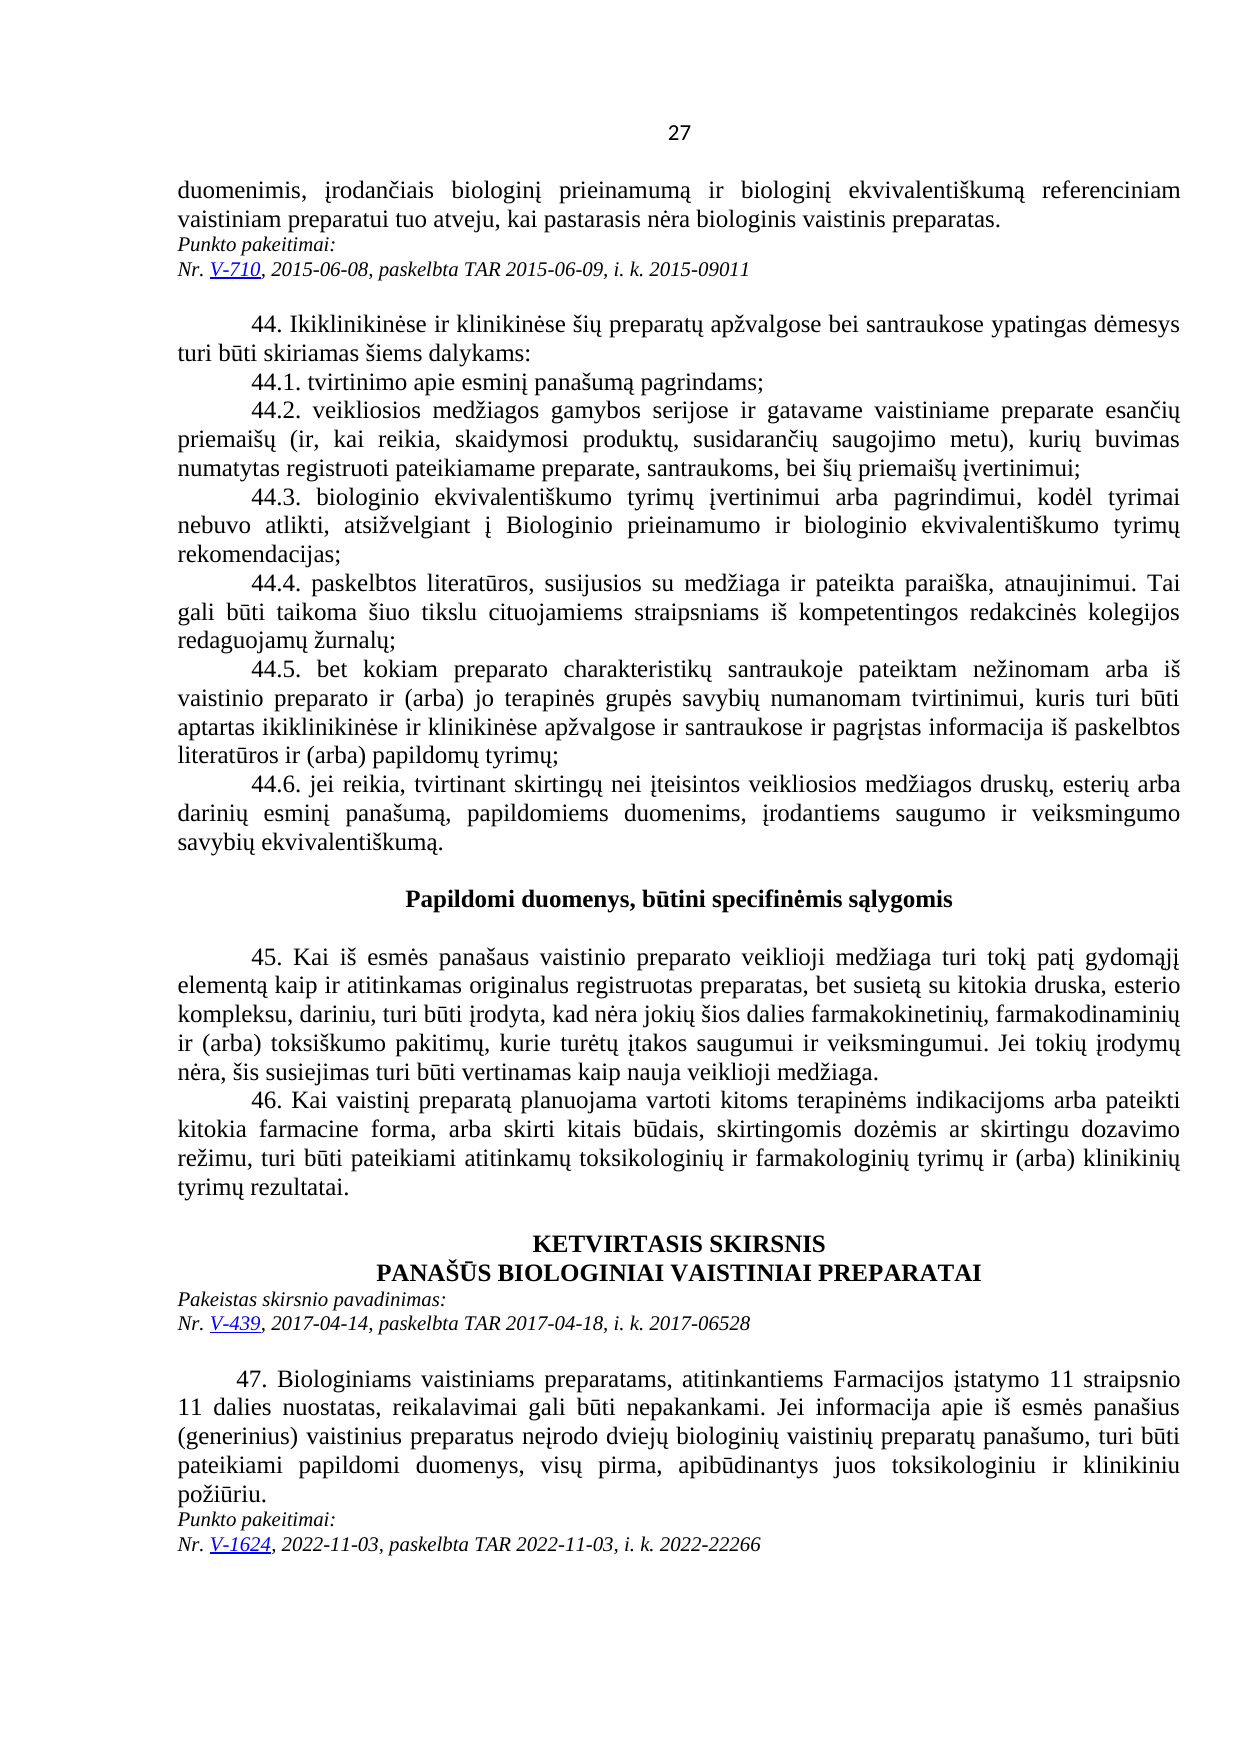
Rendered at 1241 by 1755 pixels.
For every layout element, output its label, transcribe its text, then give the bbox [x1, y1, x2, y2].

text Papildomi duomenys, būtini specifinėmis sąlygomis [177, 884, 1181, 913]
text 46. Kai vaistinį preparatą planuojama vartoti kitoms terapinėms indikacijoms arba pateikti kitokia farmacine forma, arba skirti kitais būdais, skirtingomis dozėmis ar skirtingu dozavimo režimu, turi būti pateikiami atitinkamų toksikologinių ir farmakologinių tyrimų ir (arba) klinikinių tyrimų rezultatai. [177, 1086, 1181, 1201]
text 47. Biologiniams vaistiniams preparatams, atitinkantiems Farmacijos įstatymo 11 straipsnio 11 dalies nuostatas, reikalavimai gali būti nepakankami. Jei informacija apie iš esmės panašius (generinius) vaistinius preparatus neįrodo dviejų biologinių vaistinių preparatų panašumo, turi būti pateikiami papildomi duomenys, visų pirma, apibūdinantys juos toksikologiniu ir klinikiniu požiūriu. [177, 1364, 1181, 1507]
text Punkto pakeitimai: [177, 1507, 1181, 1531]
text Pakeistas skirsnio pavadinimas: [177, 1287, 1181, 1311]
text Punkto pakeitimai: [177, 232, 1181, 256]
text 44.5. bet kokiam preparato charakteristikų santraukoje pateiktam nežinomam arba iš vaistinio preparato ir (arba) jo terapinės grupės savybių numanomam tvirtinimui, kuris turi būti aptartas ikiklinikinėse ir klinikinėse apžvalgose ir santraukose ir pagrįstas informacija iš paskelbtos literatūros ir (arba) papildomų tyrimų; [177, 654, 1181, 769]
text Nr. V-1624, 2022-11-03, paskelbta TAR 2022-11-03, i. k. 2022-22266 [177, 1531, 1181, 1556]
text Nr. V-710, 2015-06-08, paskelbta TAR 2015-06-09, i. k. 2015-09011 [177, 256, 1181, 281]
text 44.4. paskelbtos literatūros, susijusios su medžiaga ir pateikta paraiška, atnaujinimui. Tai gali būti taikoma šiuo tikslu cituojamiems straipsniams iš kompetentingos redakcinės kolegijos redaguojamų žurnalų; [177, 568, 1181, 654]
text 44. Ikiklinikinėse ir klinikinėse šių preparatų apžvalgose bei santraukose ypatingas dėmesys turi būti skiriamas šiems dalykams: [177, 309, 1181, 367]
text 44.2. veikliosios medžiagos gamybos serijose ir gatavame vaistiniame preparate esančių priemaišų (ir, kai reikia, skaidymosi produktų, susidarančių saugojimo metu), kurių buvimas numatytas registruoti pateikiamame preparate, santraukoms, bei šių priemaišų įvertinimui; [177, 396, 1181, 482]
text 44.3. biologinio ekvivalentiškumo tyrimų įvertinimui arba pagrindimui, kodėl tyrimai nebuvo atlikti, atsižvelgiant į Biologinio prieinamumo ir biologinio ekvivalentiškumo tyrimų rekomendacijas; [177, 482, 1181, 568]
text 45. Kai iš esmės panašaus vaistinio preparato veiklioji medžiaga turi tokį patį gydomąjį elementą kaip ir atitinkamas originalus registruotas preparatas, bet susietą su kitokia druska, esterio kompleksu, dariniu, turi būti įrodyta, kad nėra jokių šios dalies farmakokinetinių, farmakodinaminių ir (arba) toksiškumo pakitimų, kurie turėtų įtakos saugumui ir veiksmingumui. Jei tokių įrodymų nėra, šis susiejimas turi būti vertinamas kaip nauja veiklioji medžiaga. [177, 942, 1181, 1086]
text 44.6. jei reikia, tvirtinant skirtingų nei įteisintos veikliosios medžiagos druskų, esterių arba darinių esminį panašumą, papildomiems duomenims, įrodantiems saugumo ir veiksmingumo savybių ekvivalentiškumą. [177, 769, 1181, 856]
text 44.1. tvirtinimo apie esminį panašumą pagrindams; [177, 367, 1181, 396]
text KETVIRTASIS SKIRSNIS PANAŠŪS BIOLOGINIAI VAISTINIAI PREPARATAI [177, 1229, 1181, 1287]
text duomenimis, įrodančiais biologinį prieinamumą ir biologinį ekvivalentiškumą referenciniam vaistiniam preparatui tuo atveju, kai pastarasis nėra biologinis vaistinis preparatas. [177, 175, 1181, 232]
text Nr. V-439, 2017-04-14, paskelbta TAR 2017-04-18, i. k. 2017-06528 [177, 1311, 1181, 1335]
